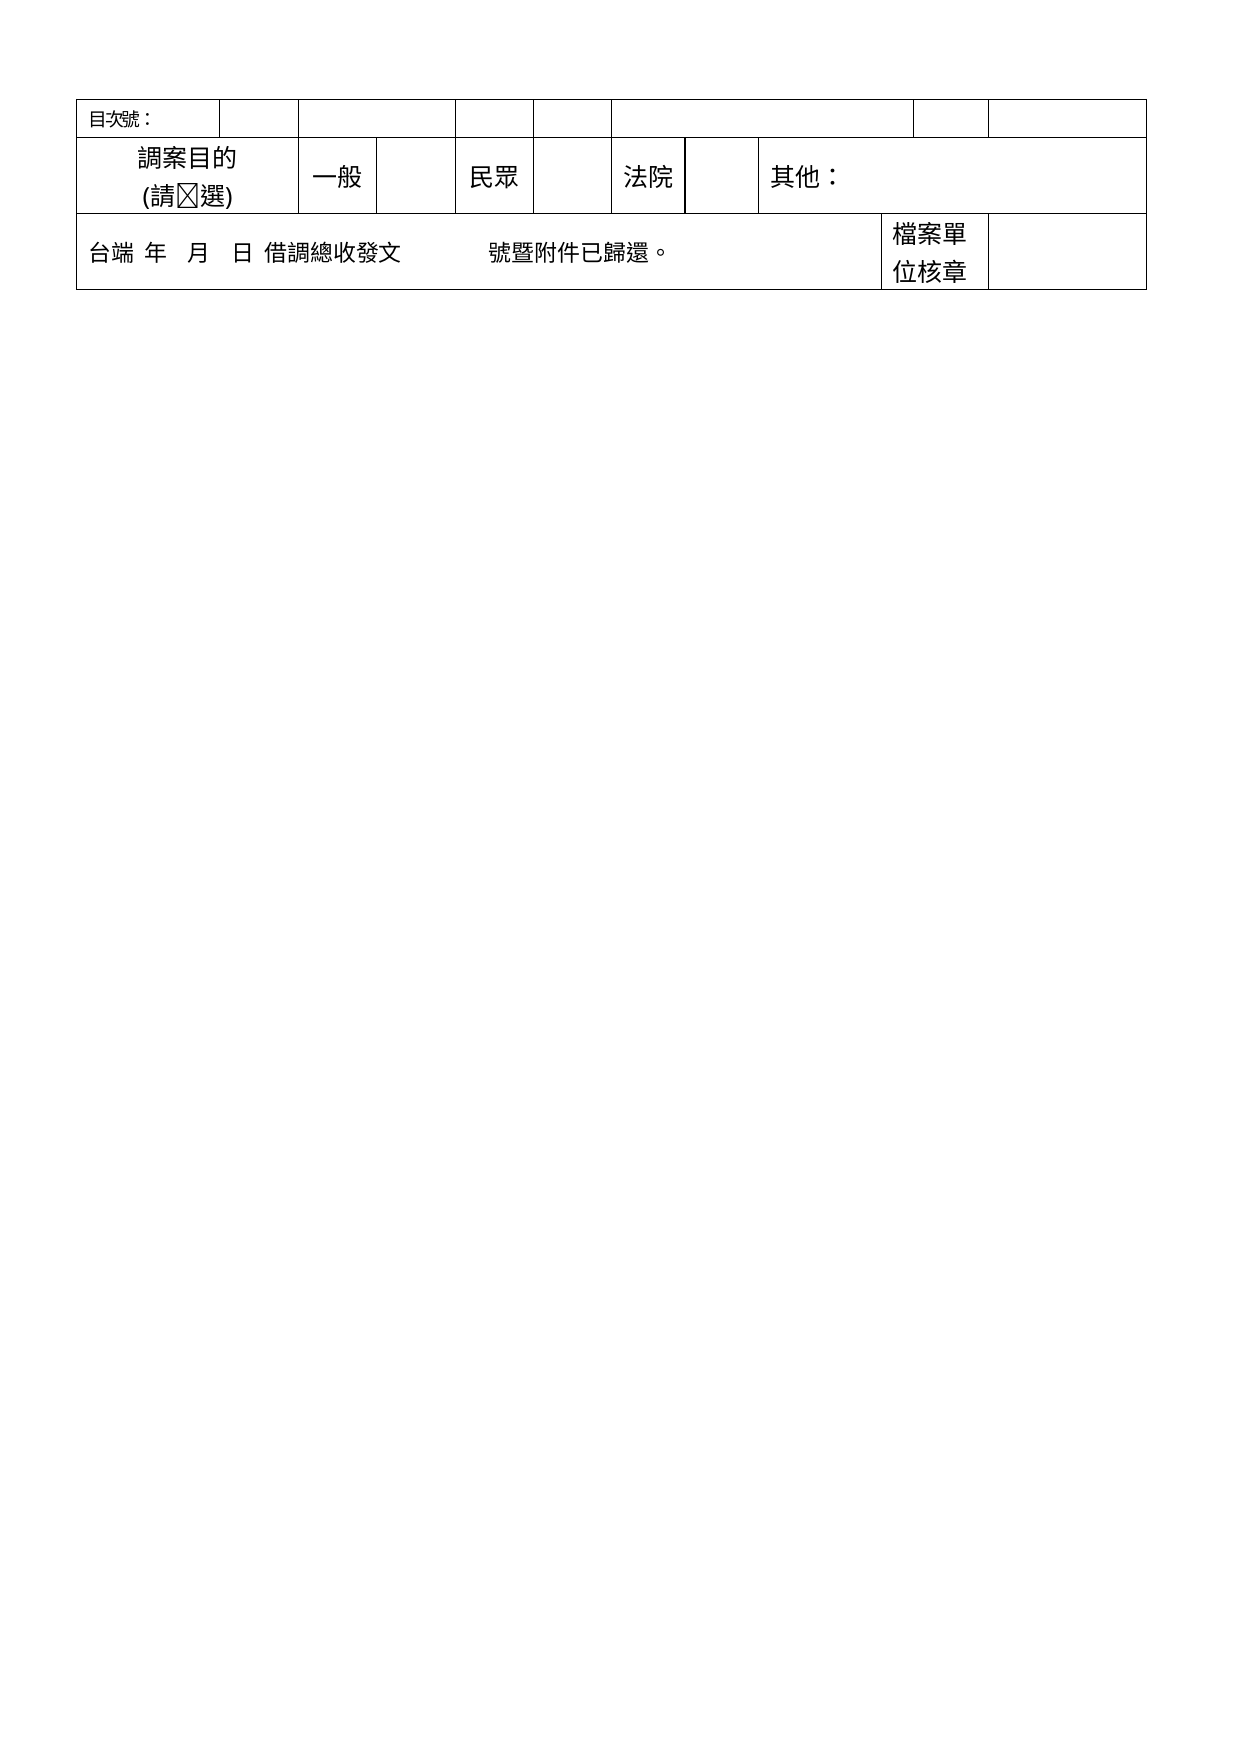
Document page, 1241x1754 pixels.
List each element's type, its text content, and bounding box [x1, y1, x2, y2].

table_cell [534, 138, 611, 213]
table_cell 民眾 [456, 138, 533, 213]
table_cell 其他： [759, 138, 1146, 213]
table_cell 調案目的 (請選) [77, 138, 298, 213]
table_cell [534, 100, 611, 137]
table_cell 一般 [299, 138, 376, 213]
table_cell [220, 100, 298, 137]
table_cell [989, 100, 1146, 137]
table_cell [989, 214, 1146, 289]
table_cell 台端 年 月 日 借調總收發文 號暨附件已歸還。 [77, 214, 881, 289]
table_cell [299, 100, 455, 137]
table_cell 檔案單位核章 [882, 214, 988, 289]
table_cell [686, 138, 758, 213]
table_cell 法院 [612, 138, 684, 213]
table_cell [456, 100, 533, 137]
table_cell [612, 100, 913, 137]
table_cell [914, 100, 988, 137]
table_cell 目次號： [77, 100, 219, 137]
table_cell [377, 138, 455, 213]
